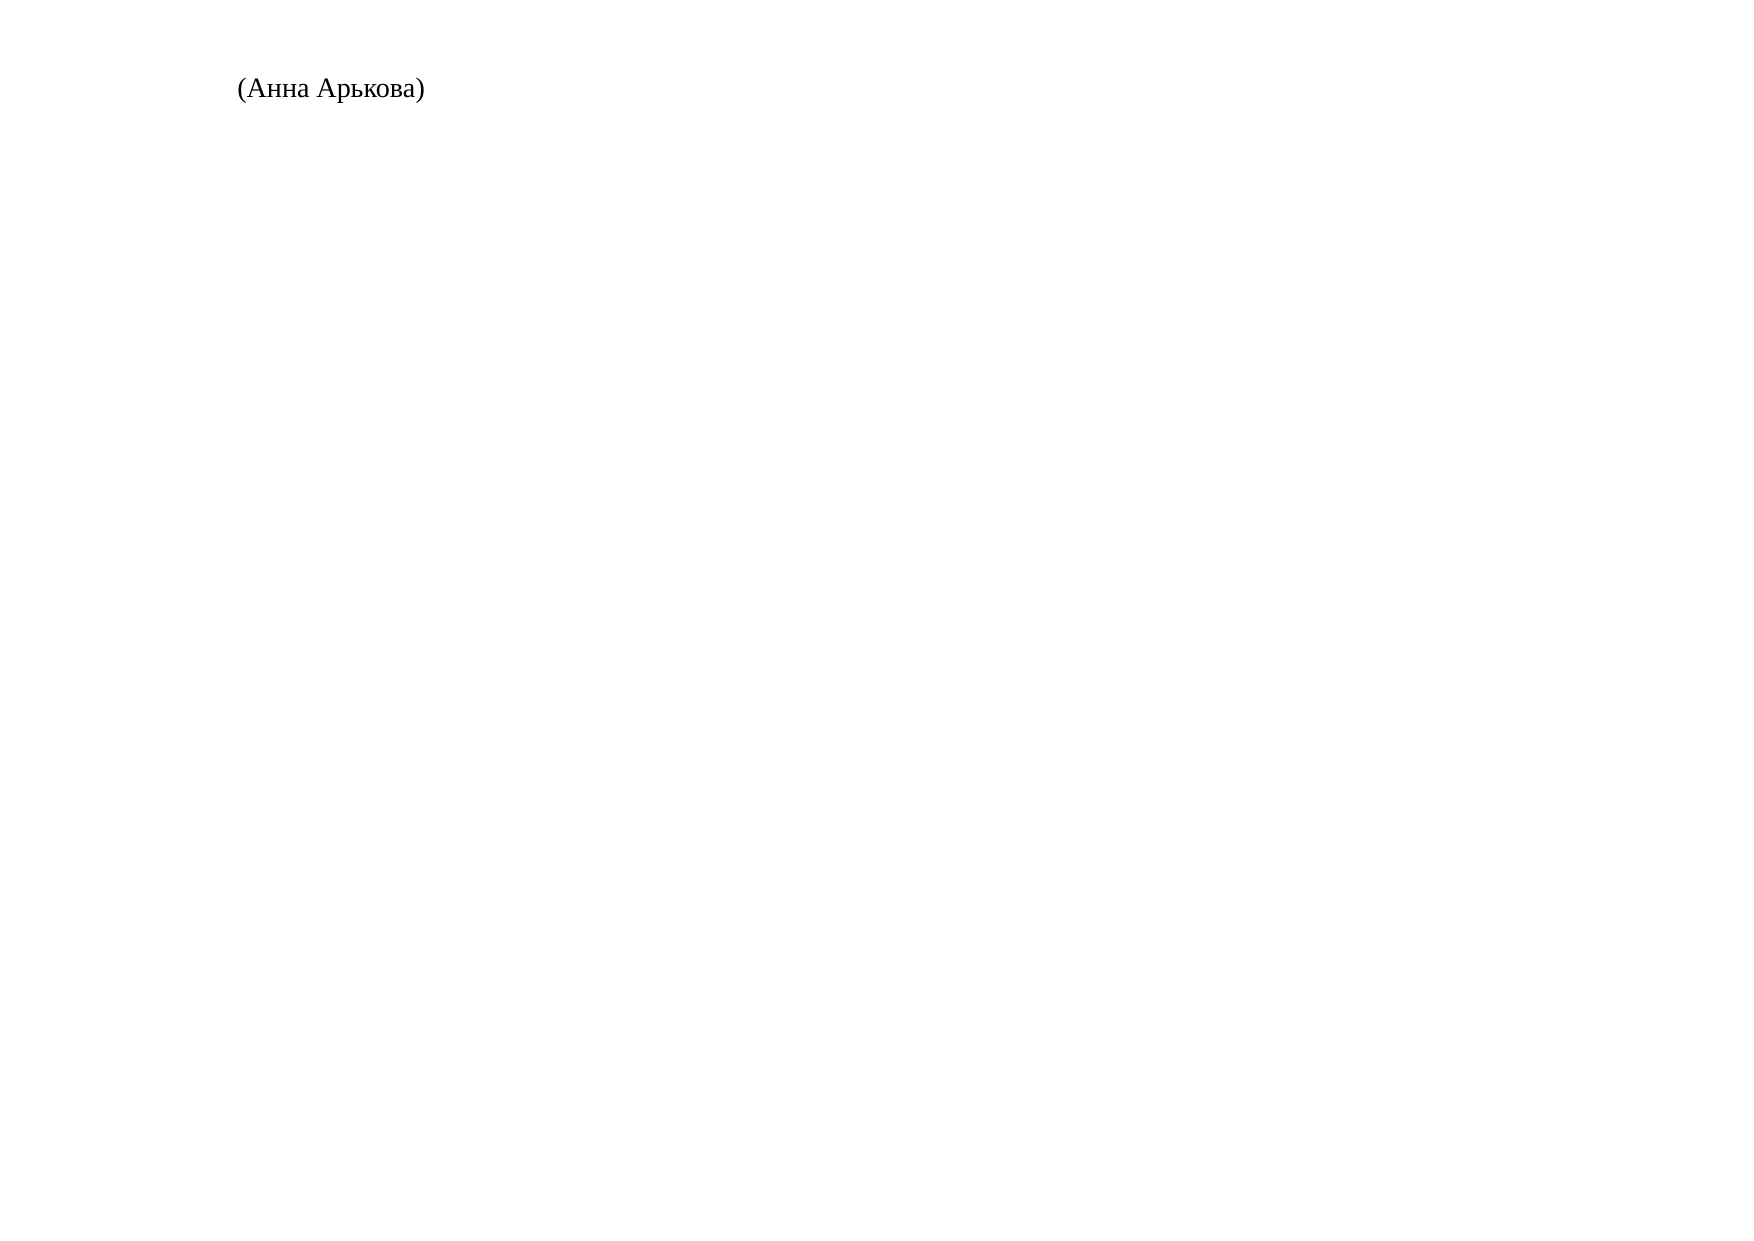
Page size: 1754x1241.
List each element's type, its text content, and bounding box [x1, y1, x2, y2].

text (Анна Арькова) [80, 71, 581, 103]
